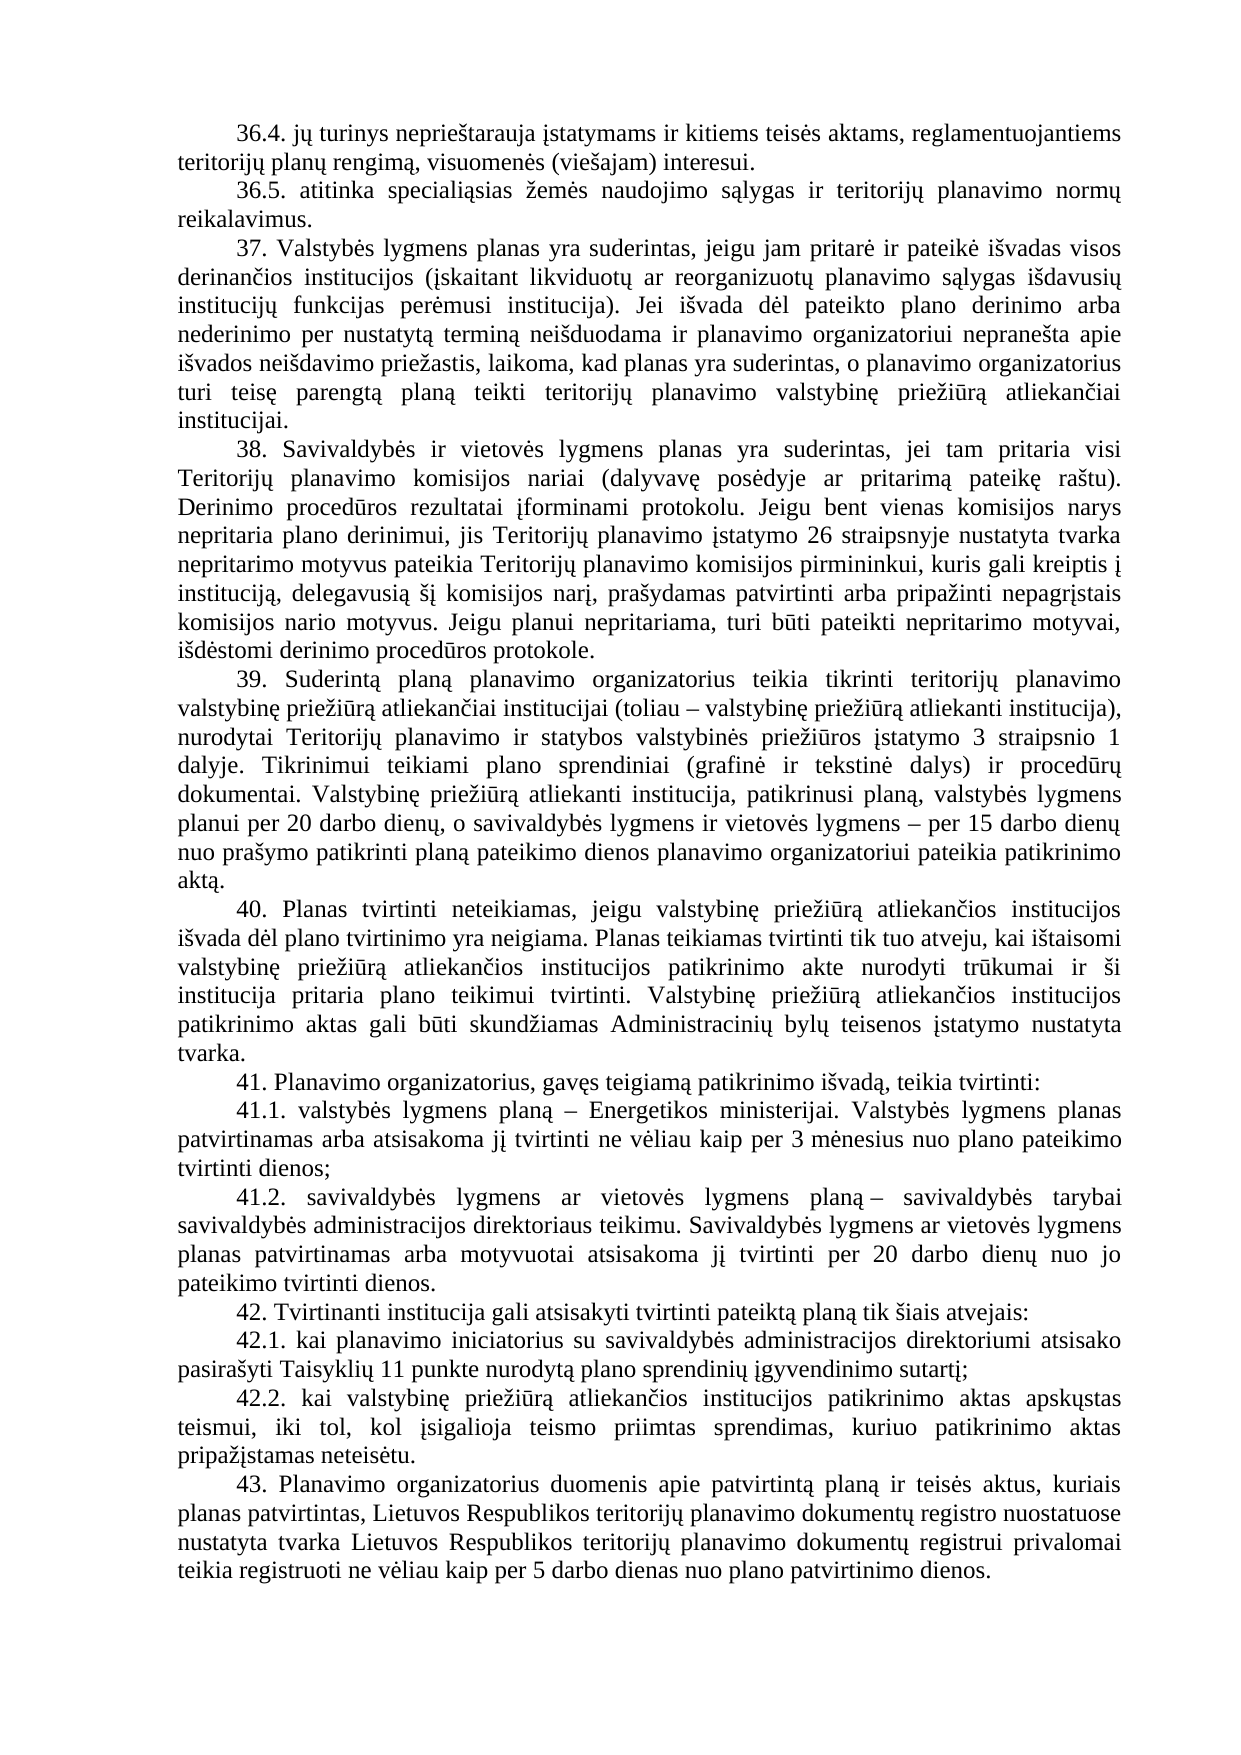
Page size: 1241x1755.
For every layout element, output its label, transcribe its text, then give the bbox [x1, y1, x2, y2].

text 42. Tvirtinanti institucija gali atsisakyti tvirtinti pateiktą planą tik šiais atvejais: [177, 1297, 1122, 1326]
text 36.5. atitinka specialiąsias žemės naudojimo sąlygas ir teritorijų planavimo normų reikalavimus. [177, 176, 1122, 233]
text 41.1. valstybės lygmens planą – Energetikos ministerijai. Valstybės lygmens planas patvirtinamas arba atsisakoma jį tvirtinti ne vėliau kaip per 3 mėnesius nuo plano pateikimo tvirtinti dienos; [177, 1096, 1122, 1182]
text 42.1. kai planavimo iniciatorius su savivaldybės administracijos direktoriumi atsisako pasirašyti Taisyklių 11 punkte nurodytą plano sprendinių įgyvendinimo sutartį; [177, 1326, 1122, 1383]
text 41. Planavimo organizatorius, gavęs teigiamą patikrinimo išvadą, teikia tvirtinti: [177, 1067, 1122, 1096]
text 41.2. savivaldybės lygmens ar vietovės lygmens planą – savivaldybės tarybai savivaldybės administracijos direktoriaus teikimu. Savivaldybės lygmens ar vietovės lygmens planas patvirtinamas arba motyvuotai atsisakoma jį tvirtinti per 20 darbo dienų nuo jo pateikimo tvirtinti dienos. [177, 1182, 1122, 1297]
text 39. Suderintą planą planavimo organizatorius teikia tikrinti teritorijų planavimo valstybinę priežiūrą atliekančiai institucijai (toliau – valstybinę priežiūrą atliekanti institucija), nurodytai Teritorijų planavimo ir statybos valstybinės priežiūros įstatymo 3 straipsnio 1 dalyje. Tikrinimui teikiami plano sprendiniai (grafinė ir tekstinė dalys) ir procedūrų dokumentai. Valstybinę priežiūrą atliekanti institucija, patikrinusi planą, valstybės lygmens planui per 20 darbo dienų, o savivaldybės lygmens ir vietovės lygmens – per 15 darbo dienų nuo prašymo patikrinti planą pateikimo dienos planavimo organizatoriui pateikia patikrinimo aktą. [177, 664, 1122, 894]
text 40. Planas tvirtinti neteikiamas, jeigu valstybinę priežiūrą atliekančios institucijos išvada dėl plano tvirtinimo yra neigiama. Planas teikiamas tvirtinti tik tuo atveju, kai ištaisomi valstybinę priežiūrą atliekančios institucijos patikrinimo akte nurodyti trūkumai ir ši institucija pritaria plano teikimui tvirtinti. Valstybinę priežiūrą atliekančios institucijos patikrinimo aktas gali būti skundžiamas Administracinių bylų teisenos įstatymo nustatyta tvarka. [177, 894, 1122, 1067]
text 37. Valstybės lygmens planas yra suderintas, jeigu jam pritarė ir pateikė išvadas visos derinančios institucijos (įskaitant likviduotų ar reorganizuotų planavimo sąlygas išdavusių institucijų funkcijas perėmusi institucija). Jei išvada dėl pateikto plano derinimo arba nederinimo per nustatytą terminą neišduodama ir planavimo organizatoriui nepranešta apie išvados neišdavimo priežastis, laikoma, kad planas yra suderintas, o planavimo organizatorius turi teisę parengtą planą teikti teritorijų planavimo valstybinę priežiūrą atliekančiai institucijai. [177, 233, 1122, 434]
text 42.2. kai valstybinę priežiūrą atliekančios institucijos patikrinimo aktas apskųstas teismui, iki tol, kol įsigalioja teismo priimtas sprendimas, kuriuo patikrinimo aktas pripažįstamas neteisėtu. [177, 1383, 1122, 1469]
text 38. Savivaldybės ir vietovės lygmens planas yra suderintas, jei tam pritaria visi Teritorijų planavimo komisijos nariai (dalyvavę posėdyje ar pritarimą pateikę raštu). Derinimo procedūros rezultatai įforminami protokolu. Jeigu bent vienas komisijos narys nepritaria plano derinimui, jis Teritorijų planavimo įstatymo 26 straipsnyje nustatyta tvarka nepritarimo motyvus pateikia Teritorijų planavimo komisijos pirmininkui, kuris gali kreiptis į instituciją, delegavusią šį komisijos narį, prašydamas patvirtinti arba pripažinti nepagrįstais komisijos nario motyvus. Jeigu planui nepritariama, turi būti pateikti nepritarimo motyvai, išdėstomi derinimo procedūros protokole. [177, 434, 1122, 664]
text 43. Planavimo organizatorius duomenis apie patvirtintą planą ir teisės aktus, kuriais planas patvirtintas, Lietuvos Respublikos teritorijų planavimo dokumentų registro nuostatuose nustatyta tvarka Lietuvos Respublikos teritorijų planavimo dokumentų registrui privalomai teikia registruoti ne vėliau kaip per 5 darbo dienas nuo plano patvirtinimo dienos. [177, 1469, 1122, 1584]
text 36.4. jų turinys neprieštarauja įstatymams ir kitiems teisės aktams, reglamentuojantiems teritorijų planų rengimą, visuomenės (viešajam) interesui. [177, 118, 1122, 176]
